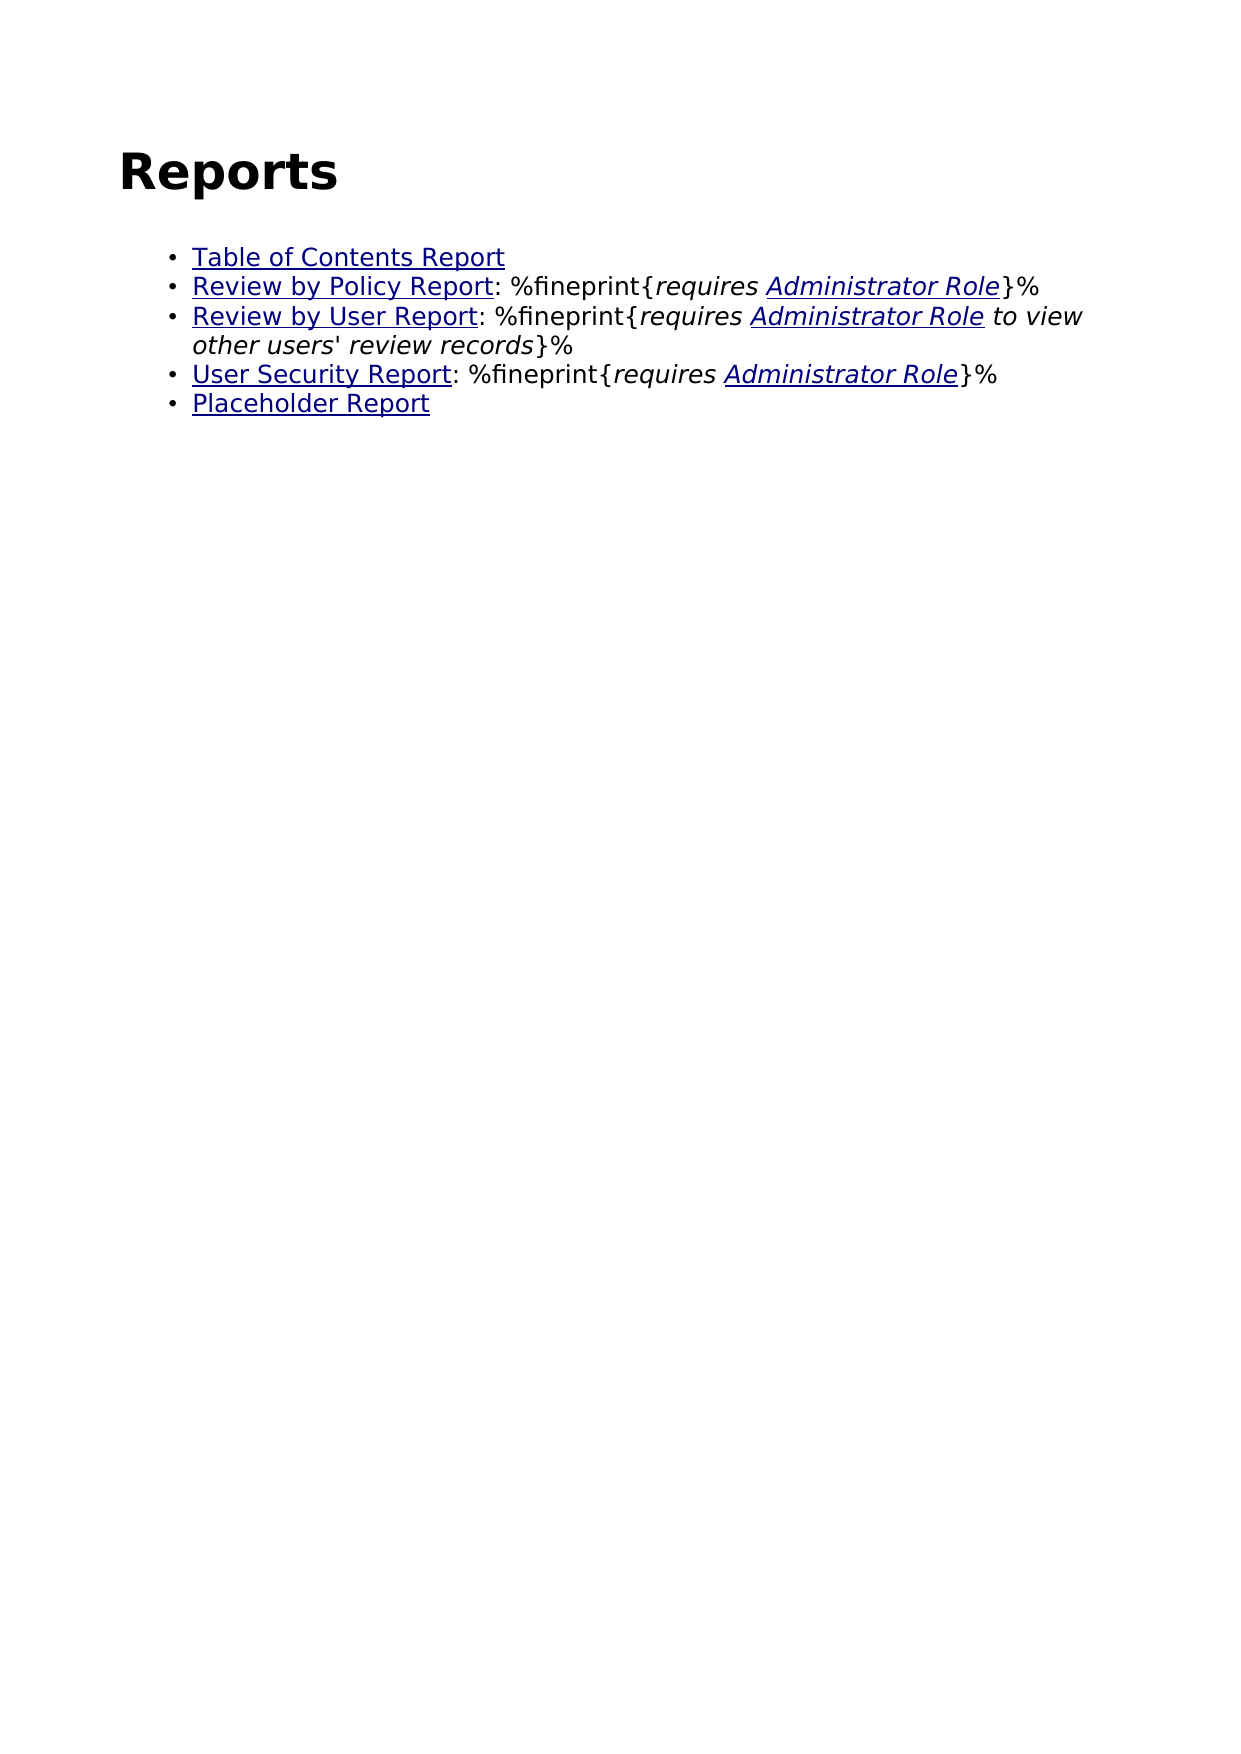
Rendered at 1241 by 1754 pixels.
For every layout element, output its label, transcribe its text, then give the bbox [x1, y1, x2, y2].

subtitle Reports [118, 143, 1122, 201]
list Table of Contents Report [177, 243, 1122, 272]
list Review by Policy Report: %fineprint{requires Administrator Role}% [177, 272, 1122, 302]
list User Security Report: %fineprint{requires Administrator Role}% [177, 360, 1122, 389]
list Placeholder Report [177, 389, 1122, 418]
list Review by User Report: %fineprint{requires Administrator Role to view other users' review records}% [177, 302, 1122, 360]
